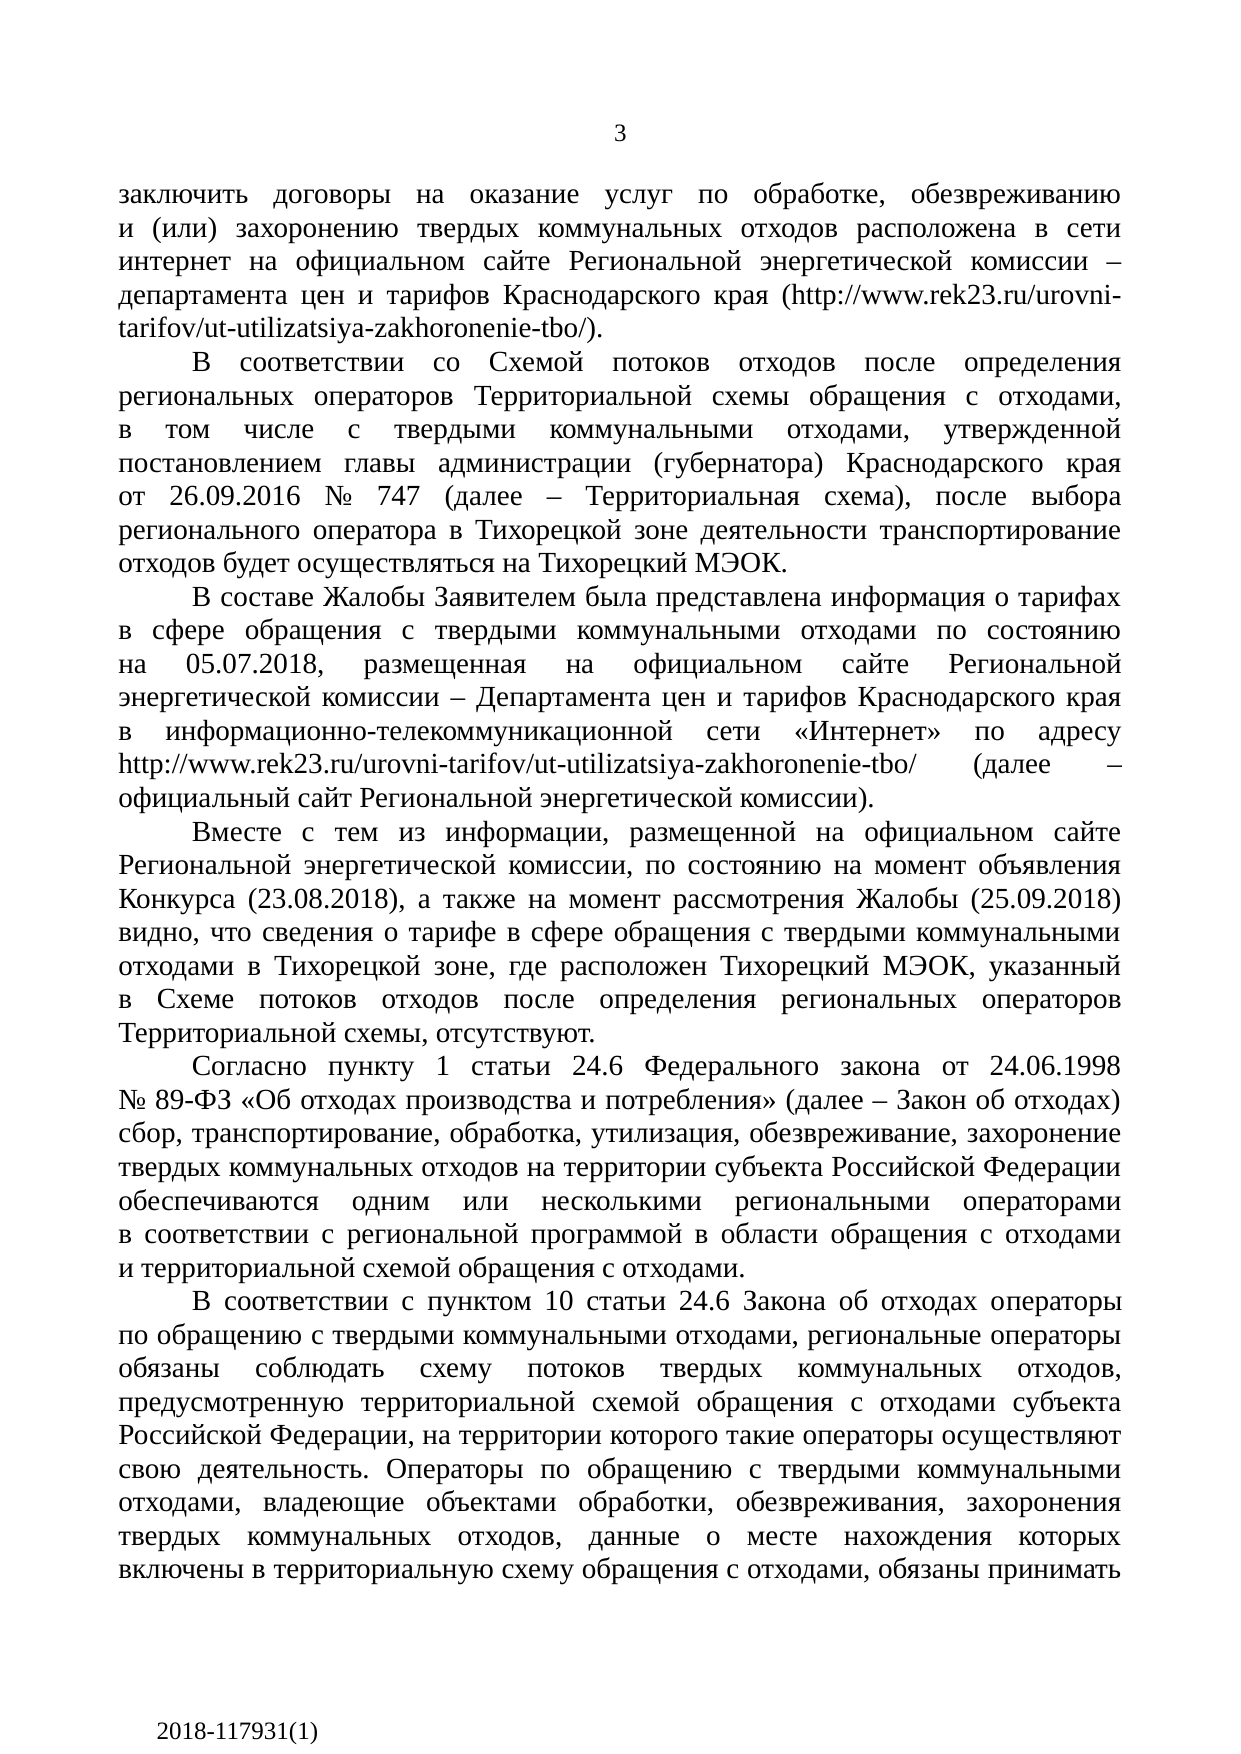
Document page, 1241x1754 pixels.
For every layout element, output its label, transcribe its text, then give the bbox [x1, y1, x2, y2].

text В соответствии со Схемой потоков отходов после определения региональных операторов Территориальной схемы обращения с отходами, в том числе с твердыми коммунальными отходами, утвержденной постановлением главы администрации (губернатора) Краснодарского края от 26.09.2016 № 747 (далее – Территориальная схема), после выбора регионального оператора в Тихорецкой зоне деятельности транспортирование отходов будет осуществляться на Тихорецкий МЭОК. [118, 344, 1122, 579]
text заключить договоры на оказание услуг по обработке, обезвреживанию и (или) захоронению твердых коммунальных отходов расположена в сети интернет на официальном сайте Региональной энергетической комиссии – департамента цен и тарифов Краснодарского края (http://www.rek23.ru/urovni-tarifov/ut-utilizatsiya-zakhoronenie-tbo/). [118, 176, 1122, 344]
text Вместе с тем из информации, размещенной на официальном сайте Региональной энергетической комиссии, по состоянию на момент объявления Конкурса (23.08.2018), а также на момент рассмотрения Жалобы (25.09.2018) видно, что сведения о тарифе в сфере обращения с твердыми коммунальными отходами в Тихорецкой зоне, где расположен Тихорецкий МЭОК, указанный в Схеме потоков отходов после определения региональных операторов Территориальной схемы, отсутствуют. [118, 814, 1122, 1048]
text Согласно пункту 1 статьи 24.6 Федерального закона от 24.06.1998 № 89-ФЗ «Об отходах производства и потребления» (далее – Закон об отходах) сбор, транспортирование, обработка, утилизация, обезвреживание, захоронение твердых коммунальных отходов на территории субъекта Российской Федерации обеспечиваются одним или несколькими региональными операторами в соответствии с региональной программой в области обращения с отходами и территориальной схемой обращения с отходами. [118, 1048, 1122, 1283]
text В составе Жалобы Заявителем была представлена информация о тарифах в сфере обращения с твердыми коммунальными отходами по состоянию на 05.07.2018, размещенная на официальном сайте Региональной энергетической комиссии – Департамента цен и тарифов Краснодарского края в информационно-телекоммуникационной сети «Интернет» по адресу http://www.rek23.ru/urovni-tarifov/ut-utilizatsiya-zakhoronenie-tbo/ (далее – официальный сайт Региональной энергетической комиссии). [118, 579, 1122, 814]
text В соответствии с пунктом 10 статьи 24.6 Закона об отходах операторы по обращению с твердыми коммунальными отходами, региональные операторы обязаны соблюдать схему потоков твердых коммунальных отходов, предусмотренную территориальной схемой обращения с отходами субъекта Российской Федерации, на территории которого такие операторы осуществляют свою деятельность. Операторы по обращению с твердыми коммунальными отходами, владеющие объектами обработки, обезвреживания, захоронения твердых коммунальных отходов, данные о месте нахождения которых включены в территориальную схему обращения с отходами, обязаны принимать [118, 1283, 1122, 1585]
